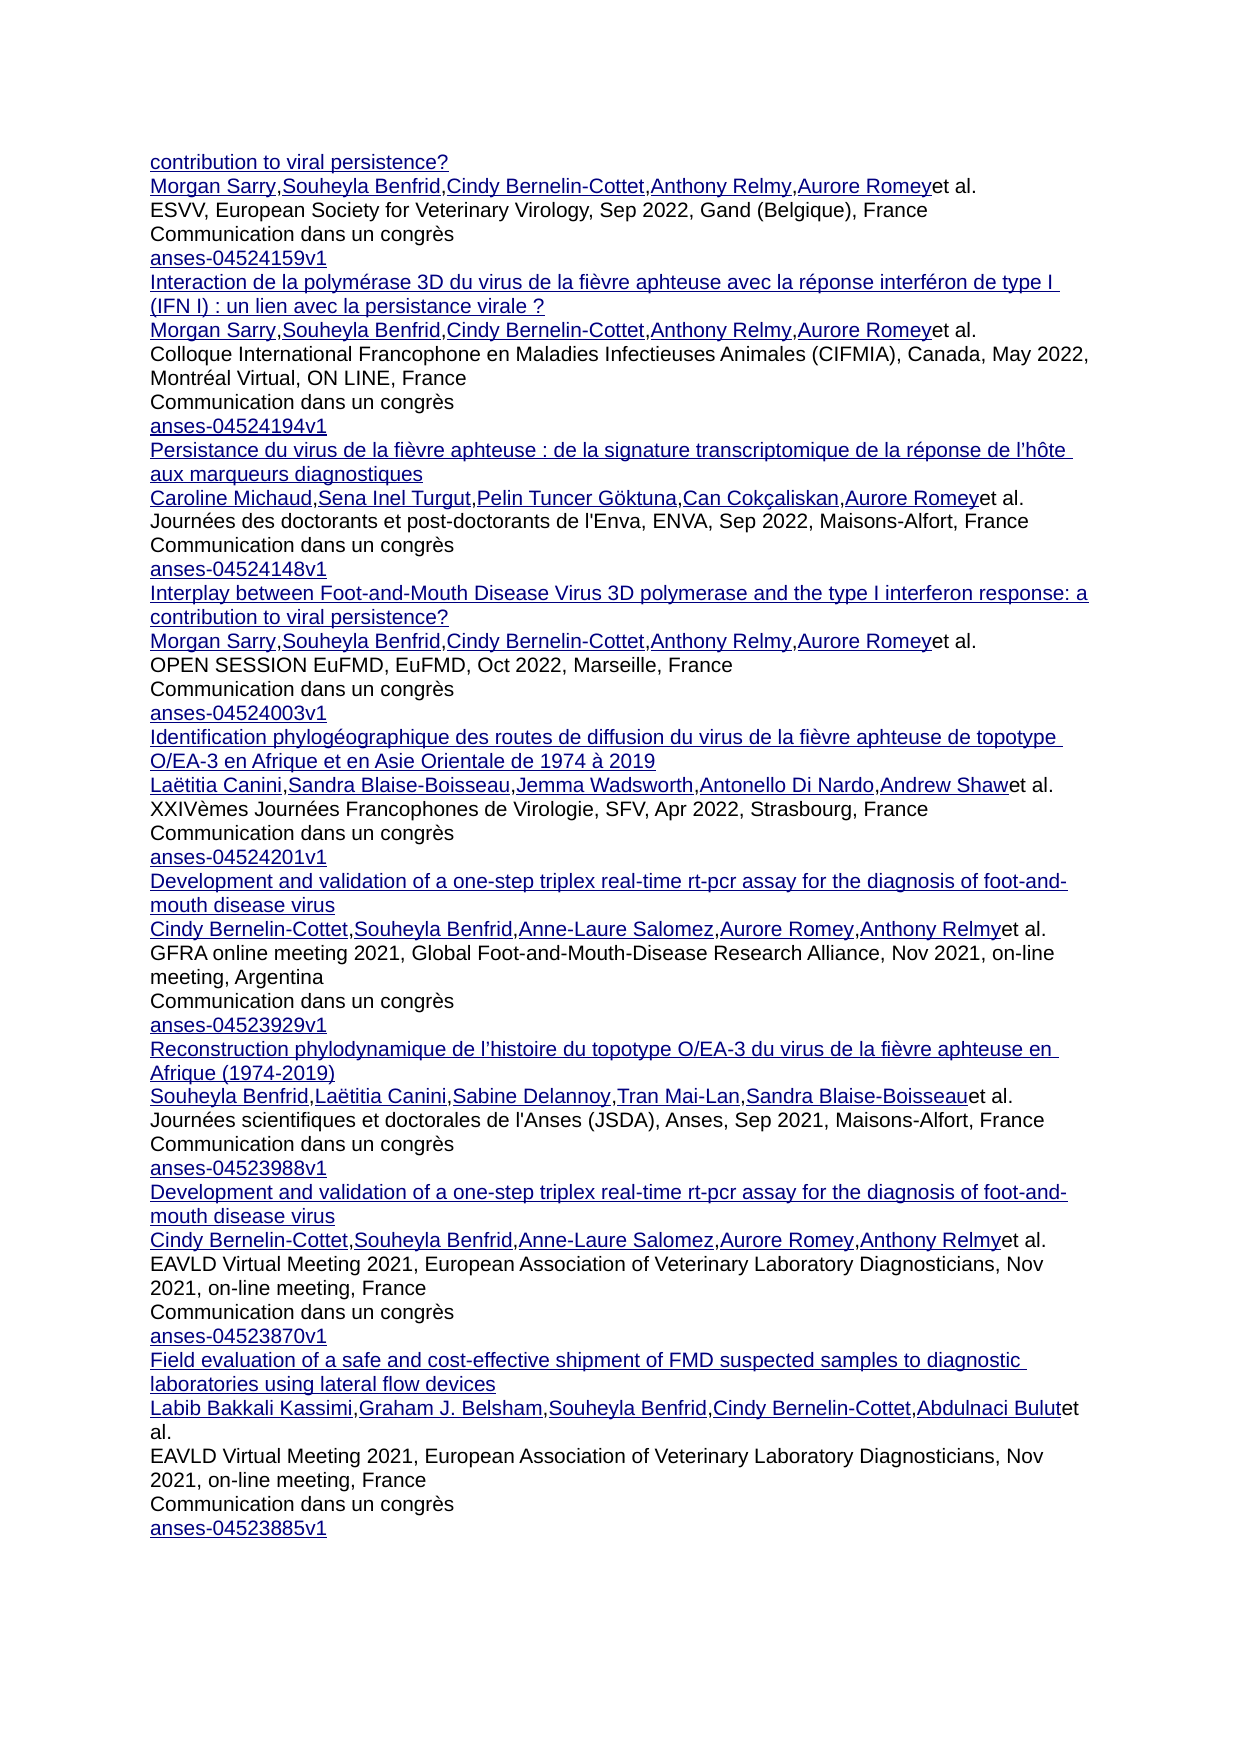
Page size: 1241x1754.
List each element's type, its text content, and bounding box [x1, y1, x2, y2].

table_cell Persistance du virus de la fièvre aphteuse : de la signature transcriptomique de la réponse de l’hôte aux marqueurs diagnostiques Caroline Michaud,Sena Inel Turgut,Pelin Tuncer Göktuna,Can Cokçaliskan,Aurore Romeyet al. Journées des doctorants et post-doctorants de l'Enva, ENVA, Sep 2022, Maisons-Alfort, France Communication dans un congrès anses-04524148v1 [150, 438, 1090, 581]
table_cell contribution to viral persistence? Morgan Sarry,Souheyla Benfrid,Cindy Bernelin-Cottet,Anthony Relmy,Aurore Romeyet al. ESVV, European Society for Veterinary Virology, Sep 2022, Gand (Belgique), France Communication dans un congrès anses-04524159v1 [150, 150, 1090, 270]
table_cell Field evaluation of a safe and cost-effective shipment of FMD suspected samples to diagnostic laboratories using lateral flow devices Labib Bakkali Kassimi,Graham J. Belsham,Souheyla Benfrid,Cindy Bernelin-Cottet,Abdulnaci Bulutet al. EAVLD Virtual Meeting 2021, European Association of Veterinary Laboratory Diagnosticians, Nov 2021, on-line meeting, France Communication dans un congrès anses-04523885v1 [150, 1348, 1090, 1539]
table_cell Reconstruction phylodynamique de l’histoire du topotype O/EA-3 du virus de la fièvre aphteuse en Afrique (1974-2019) Souheyla Benfrid,Laëtitia Canini,Sabine Delannoy,Tran Mai-Lan,Sandra Blaise-Boisseauet al. Journées scientifiques et doctorales de l'Anses (JSDA), Anses, Sep 2021, Maisons-Alfort, France Communication dans un congrès anses-04523988v1 [150, 1036, 1090, 1180]
table_cell Development and validation of a one-step triplex real-time rt-pcr assay for the diagnosis of foot-and-mouth disease virus Cindy Bernelin-Cottet,Souheyla Benfrid,Anne-Laure Salomez,Aurore Romey,Anthony Relmyet al. GFRA online meeting 2021, Global Foot-and-Mouth-Disease Research Alliance, Nov 2021, on-line meeting, Argentina Communication dans un congrès anses-04523929v1 [150, 869, 1090, 1036]
table_cell Interaction de la polymérase 3D du virus de la fièvre aphteuse avec la réponse interféron de type I (IFN I) : un lien avec la persistance virale ? Morgan Sarry,Souheyla Benfrid,Cindy Bernelin-Cottet,Anthony Relmy,Aurore Romeyet al. Colloque International Francophone en Maladies Infectieuses Animales (CIFMIA), Canada, May 2022, Montréal Virtual, ON LINE, France Communication dans un congrès anses-04524194v1 [150, 270, 1090, 437]
table_cell Identification phylogéographique des routes de diffusion du virus de la fièvre aphteuse de topotype O/EA-3 en Afrique et en Asie Orientale de 1974 à 2019 Laëtitia Canini,Sandra Blaise-Boisseau,Jemma Wadsworth,Antonello Di Nardo,Andrew Shawet al. XXIVèmes Journées Francophones de Virologie, SFV, Apr 2022, Strasbourg, France Communication dans un congrès anses-04524201v1 [150, 725, 1090, 869]
table_cell Interplay between Foot-and-Mouth Disease Virus 3D polymerase and the type I interferon response: a contribution to viral persistence? Morgan Sarry,Souheyla Benfrid,Cindy Bernelin-Cottet,Anthony Relmy,Aurore Romeyet al. OPEN SESSION EuFMD, EuFMD, Oct 2022, Marseille, France Communication dans un congrès anses-04524003v1 [150, 581, 1090, 725]
table_cell Development and validation of a one-step triplex real-time rt-pcr assay for the diagnosis of foot-and-mouth disease virus Cindy Bernelin-Cottet,Souheyla Benfrid,Anne-Laure Salomez,Aurore Romey,Anthony Relmyet al. EAVLD Virtual Meeting 2021, European Association of Veterinary Laboratory Diagnosticians, Nov 2021, on-line meeting, France Communication dans un congrès anses-04523870v1 [150, 1180, 1090, 1348]
